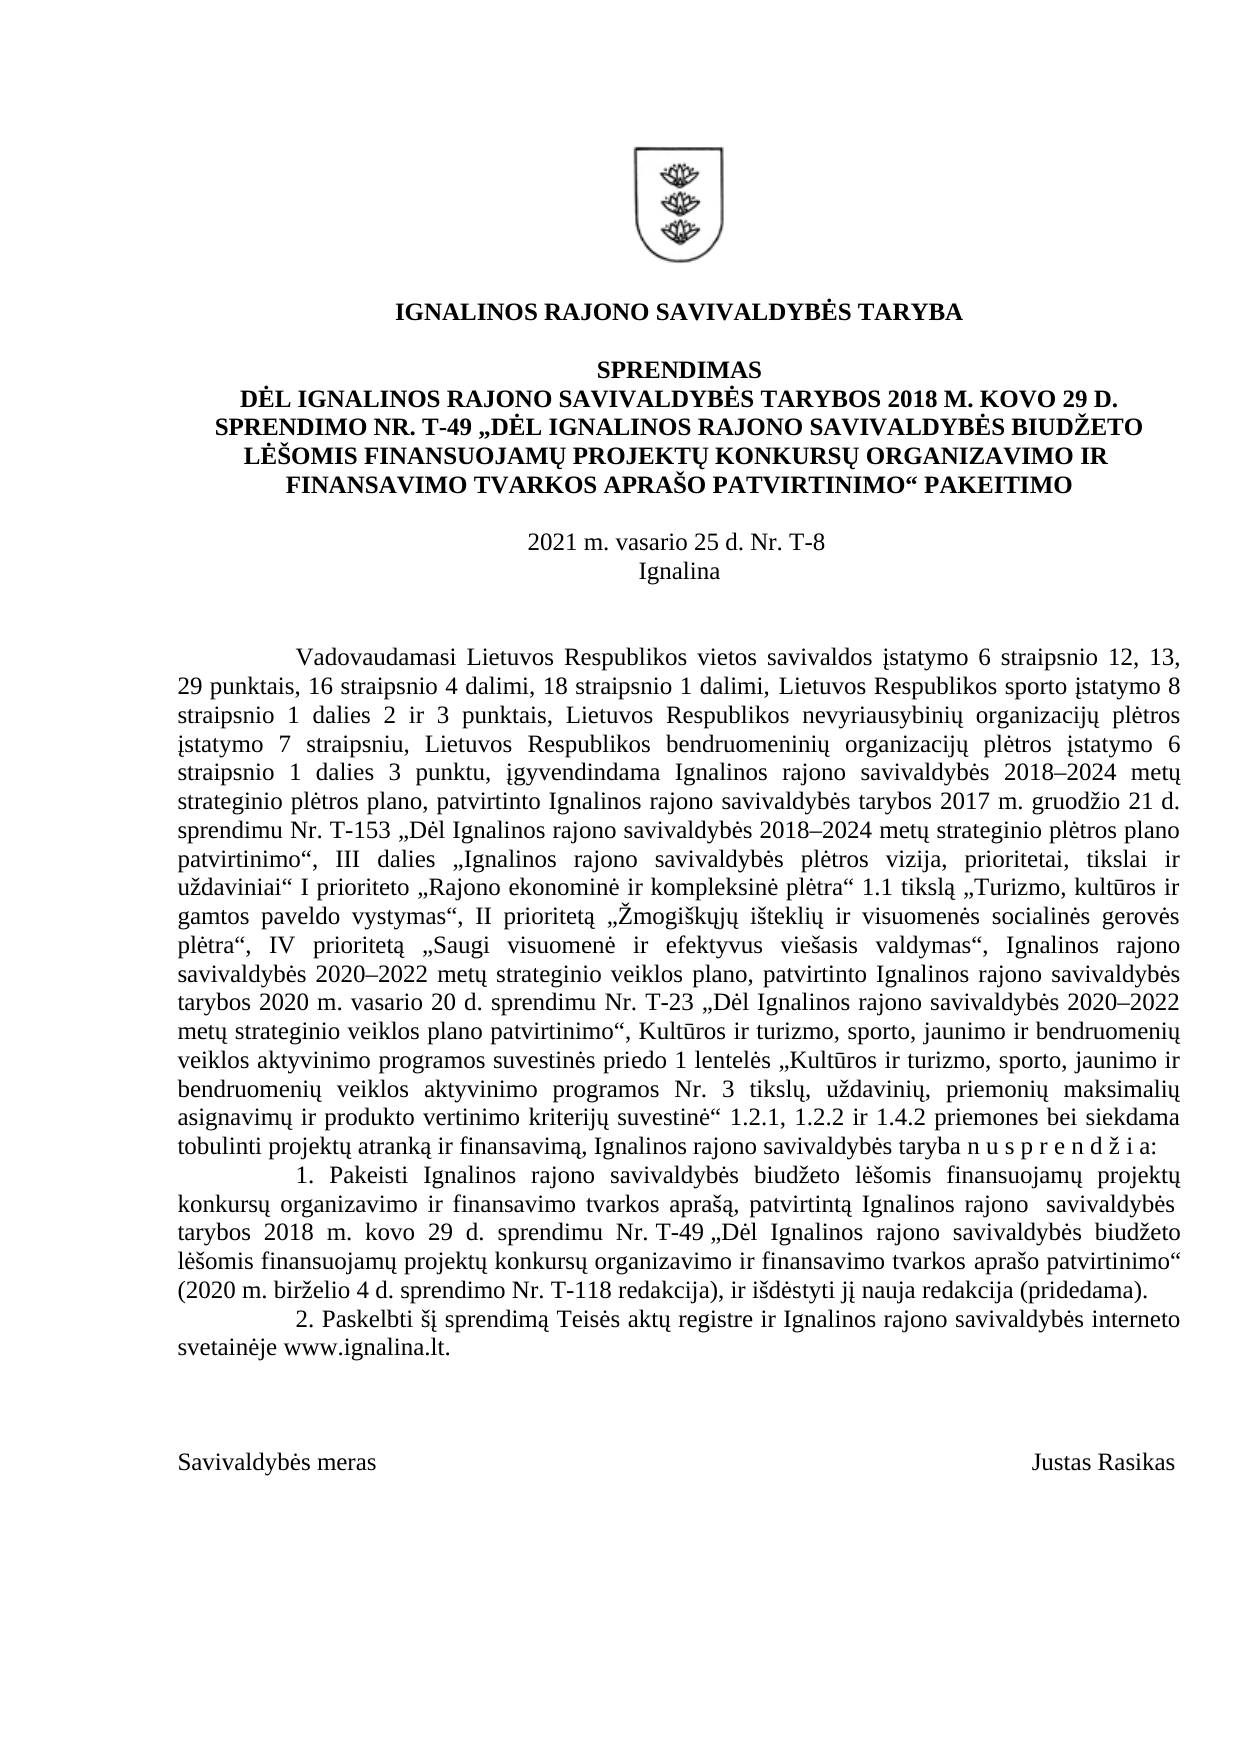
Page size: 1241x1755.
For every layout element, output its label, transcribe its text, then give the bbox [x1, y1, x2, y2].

text Vadovaudamasi Lietuvos Respublikos vietos savivaldos įstatymo 6 straipsnio 12, 13, 29 punktais, 16 straipsnio 4 dalimi, 18 straipsnio 1 dalimi, Lietuvos Respublikos sporto įstatymo 8 straipsnio 1 dalies 2 ir 3 punktais, Lietuvos Respublikos nevyriausybinių organizacijų plėtros įstatymo 7 straipsniu, Lietuvos Respublikos bendruomeninių organizacijų plėtros įstatymo 6 straipsnio 1 dalies 3 punktu, įgyvendindama Ignalinos rajono savivaldybės 2018–2024 metų strateginio plėtros plano, patvirtinto Ignalinos rajono savivaldybės tarybos 2017 m. gruodžio 21 d. sprendimu Nr. T-153 „Dėl Ignalinos rajono savivaldybės 2018–2024 metų strateginio plėtros plano patvirtinimo“, III dalies „Ignalinos rajono savivaldybės plėtros vizija, prioritetai, tikslai ir uždaviniai“ I prioriteto „Rajono ekonominė ir kompleksinė plėtra“ 1.1 tikslą „Turizmo, kultūros ir gamtos paveldo vystymas“, II prioritetą „Žmogiškųjų išteklių ir visuomenės socialinės gerovės plėtra“, IV prioritetą „Saugi visuomenė ir efektyvus viešasis valdymas“, Ignalinos rajono savivaldybės 2020–2022 metų strateginio veiklos plano, patvirtinto Ignalinos rajono savivaldybės tarybos 2020 m. vasario 20 d. sprendimu Nr. T-23 „Dėl Ignalinos rajono savivaldybės 2020–2022 metų strateginio veiklos plano patvirtinimo“, Kultūros ir turizmo, sporto, jaunimo ir bendruomenių veiklos aktyvinimo programos suvestinės priedo 1 lentelės „Kultūros ir turizmo, sporto, jaunimo ir bendruomenių veiklos aktyvinimo programos Nr. 3 tikslų, uždavinių, priemonių maksimalių asignavimų ir produkto vertinimo kriterijų suvestinė“ 1.2.1, 1.2.2 ir 1.4.2 priemones bei siekdama tobulinti projektų atranką ir finansavimą, Ignalinos rajono savivaldybės taryba n u s p r e n d ž i a: [177, 642, 1181, 1160]
text Savivaldybės meras Justas Rasikas [177, 1447, 1181, 1476]
text DĖL IGNALINOS RAJONO SAVIVALDYBĖS TARYBOS 2018 M. KOVO 29 D. SPRENDIMO NR. T-49 „DĖL IGNALINOS RAJONO SAVIVALDYBĖS BIUDŽETO LĖŠOMIS FINANSUOJAMŲ PROJEKTŲ KONKURSŲ ORGANIZAVIMO IR FINANSAVIMO TVARKOS APRAŠO PATVIRTINIMO“ PAKEITIMO [177, 384, 1181, 499]
text 1. Pakeisti Ignalinos rajono savivaldybės biudžeto lėšomis finansuojamų projektų konkursų organizavimo ir finansavimo tvarkos aprašą, patvirtintą Ignalinos rajono savivaldybės tarybos 2018 m. kovo 29 d. sprendimu Nr. T-49 „Dėl Ignalinos rajono savivaldybės biudžeto lėšomis finansuojamų projektų konkursų organizavimo ir finansavimo tvarkos aprašo patvirtinimo“ (2020 m. birželio 4 d. sprendimo Nr. T-118 redakcija), ir išdėstyti jį nauja redakcija (pridedama). [177, 1160, 1181, 1304]
text Ignalina [177, 556, 1181, 585]
text 2021 m. vasario 25 d. Nr. T-8 [177, 527, 1181, 556]
text IGNALINOS RAJONO SAVIVALDYBĖS TARYBA [177, 297, 1181, 326]
text 2. Paskelbti šį sprendimą Teisės aktų registre ir Ignalinos rajono savivaldybės interneto svetainėje www.ignalina.lt. [177, 1304, 1181, 1361]
text SPRENDIMAS [177, 355, 1181, 384]
